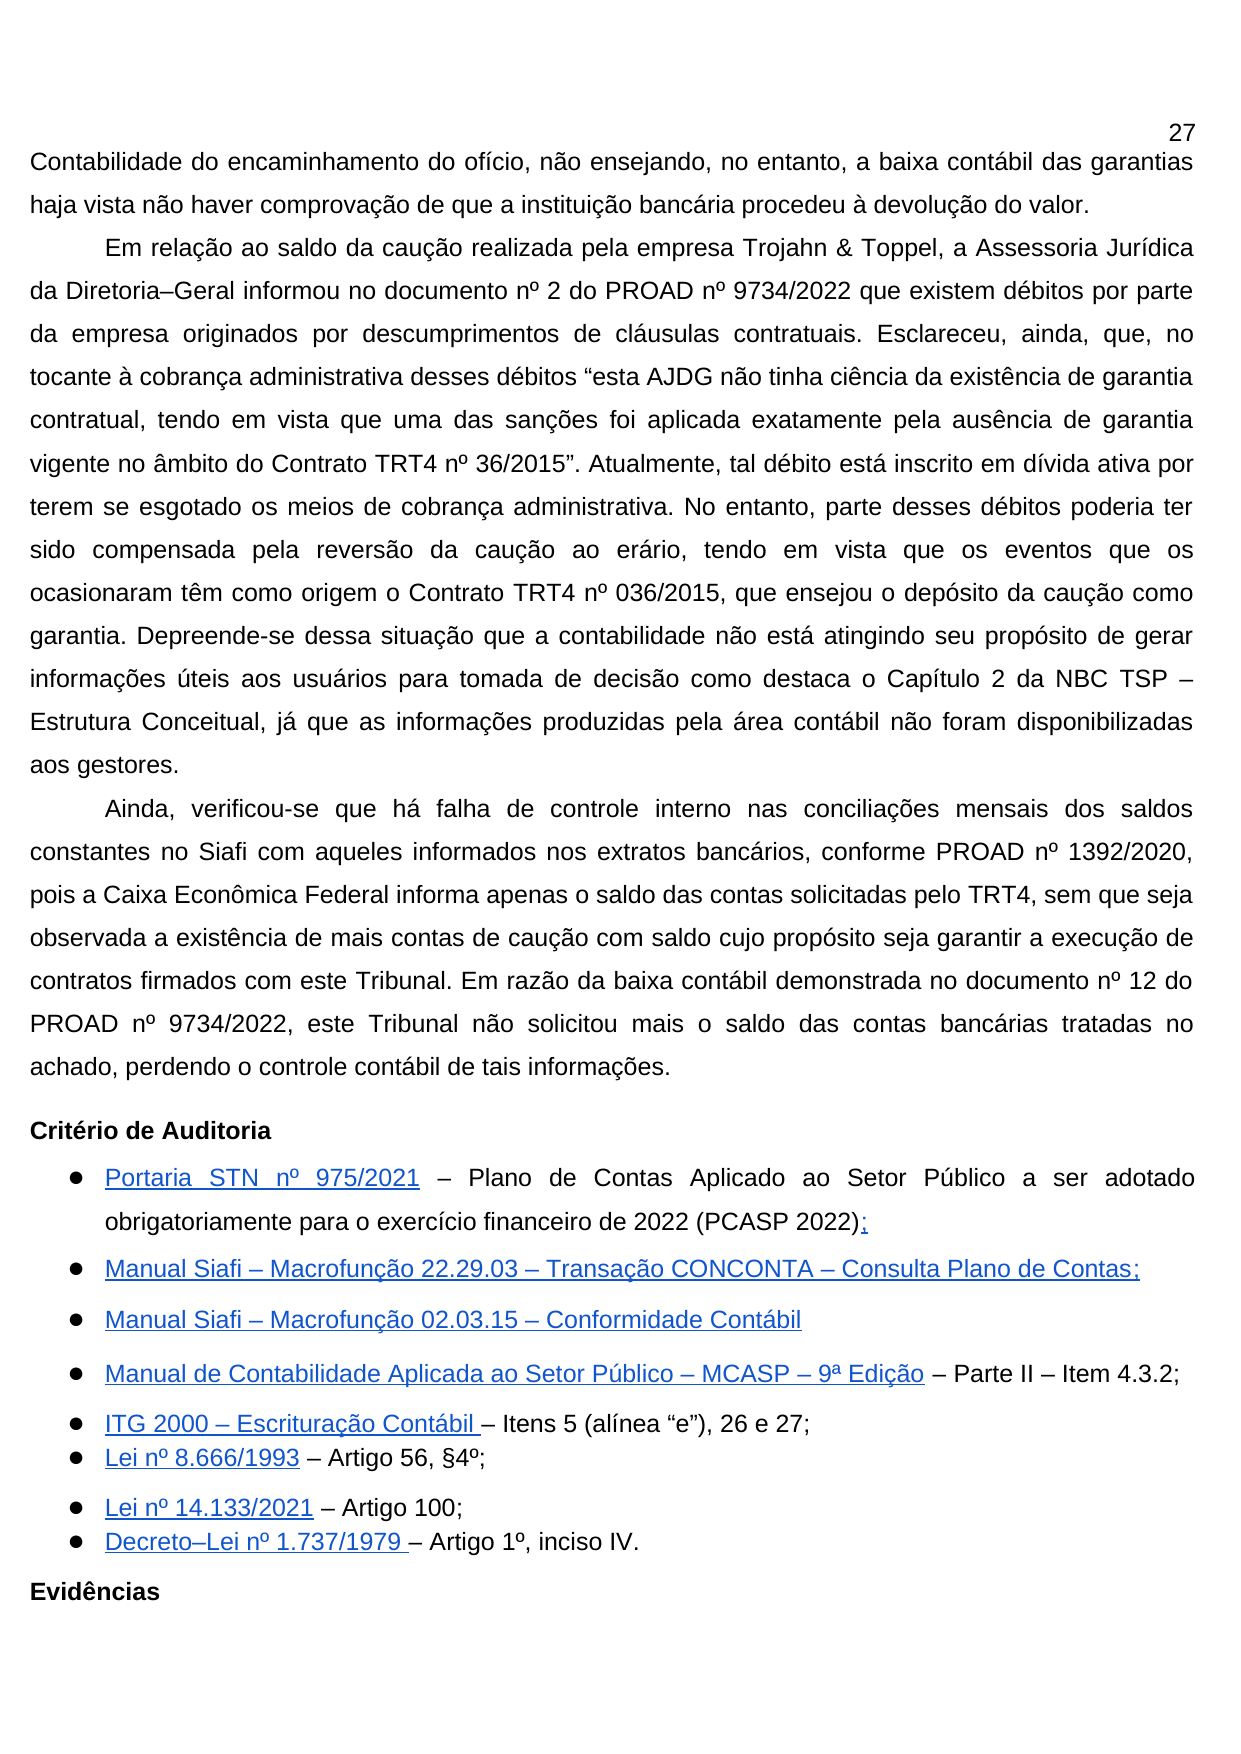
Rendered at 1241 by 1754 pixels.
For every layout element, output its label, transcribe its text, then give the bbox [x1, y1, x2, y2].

text Contabilidade do encaminhamento do ofício, não ensejando, no entanto, a baixa contábil das garantias haja vista não haver comprovação de que a instituição bancária procedeu à devolução do valor. [29, 147, 1196, 219]
list Lei nº 8.666/1993 – Artigo 56, §4º; [67, 1439, 1196, 1473]
text Ainda, verificou-se que há falha de controle interno nas conciliações mensais dos saldos constantes no Siafi com aqueles informados nos extratos bancários, conforme PROAD nº 1392/2020, pois a Caixa Econômica Federal informa apenas o saldo das contas solicitadas pelo TRT4, sem que seja observada a existência de mais contas de caução com saldo cujo propósito seja garantir a execução de contratos firmados com este Tribunal. Em razão da baixa contábil demonstrada no documento nº 12 do PROAD nº 9734/2022, este Tribunal não solicitou mais o saldo das contas bancárias tratadas no achado, perdendo o controle contábil de tais informações. [29, 794, 1196, 1081]
text Em relação ao saldo da caução realizada pela empresa Trojahn & Toppel, a Assessoria Jurídica da Diretoria–Geral informou no documento nº 2 do PROAD nº 9734/2022 que existem débitos por parte da empresa originados por descumprimentos de cláusulas contratuais. Esclareceu, ainda, que, no tocante à cobrança administrativa desses débitos “esta AJDG não tinha ciência da existência de garantia contratual, tendo em vista que uma das sanções foi aplicada exatamente pela ausência de garantia vigente no âmbito do Contrato TRT4 nº 36/2015”. Atualmente, tal débito está inscrito em dívida ativa por terem se esgotado os meios de cobrança administrativa. No entanto, parte desses débitos poderia ter sido compensada pela reversão da caução ao erário, tendo em vista que os eventos que os ocasionaram têm como origem o Contrato TRT4 nº 036/2015, que ensejou o depósito da caução como garantia. Depreende-se dessa situação que a contabilidade não está atingindo seu propósito de gerar informações úteis aos usuários para tomada de decisão como destaca o Capítulo 2 da NBC TSP – Estrutura Conceitual, já que as informações produzidas pela área contábil não foram disponibilizadas aos gestores. [29, 233, 1196, 779]
list Manual Siafi – Macrofunção 22.29.03 – Transação CONCONTA – Consulta Plano de Contas; [67, 1251, 1196, 1284]
list Manual Siafi – Macrofunção 02.03.15 – Conformidade Contábil [67, 1301, 1196, 1334]
text Evidências [29, 1577, 1196, 1606]
list Decreto–Lei nº 1.737/1979 – Artigo 1º, inciso IV. [67, 1523, 1196, 1556]
text Critério de Auditoria [29, 1116, 1196, 1145]
list Portaria STN nº 975/2021 – Plano de Contas Aplicado ao Setor Público a ser adotado obrigatoriamente para o exercício financeiro de 2022 (PCASP 2022); [67, 1159, 1196, 1236]
list Manual de Contabilidade Aplicada ao Setor Público – MCASP – 9ª Edição – Parte II – Item 4.3.2; [67, 1355, 1196, 1389]
list ITG 2000 – Escrituração Contábil – Itens 5 (alínea “e”), 26 e 27; [67, 1406, 1196, 1439]
list Lei nº 14.133/2021 – Artigo 100; [67, 1489, 1196, 1523]
